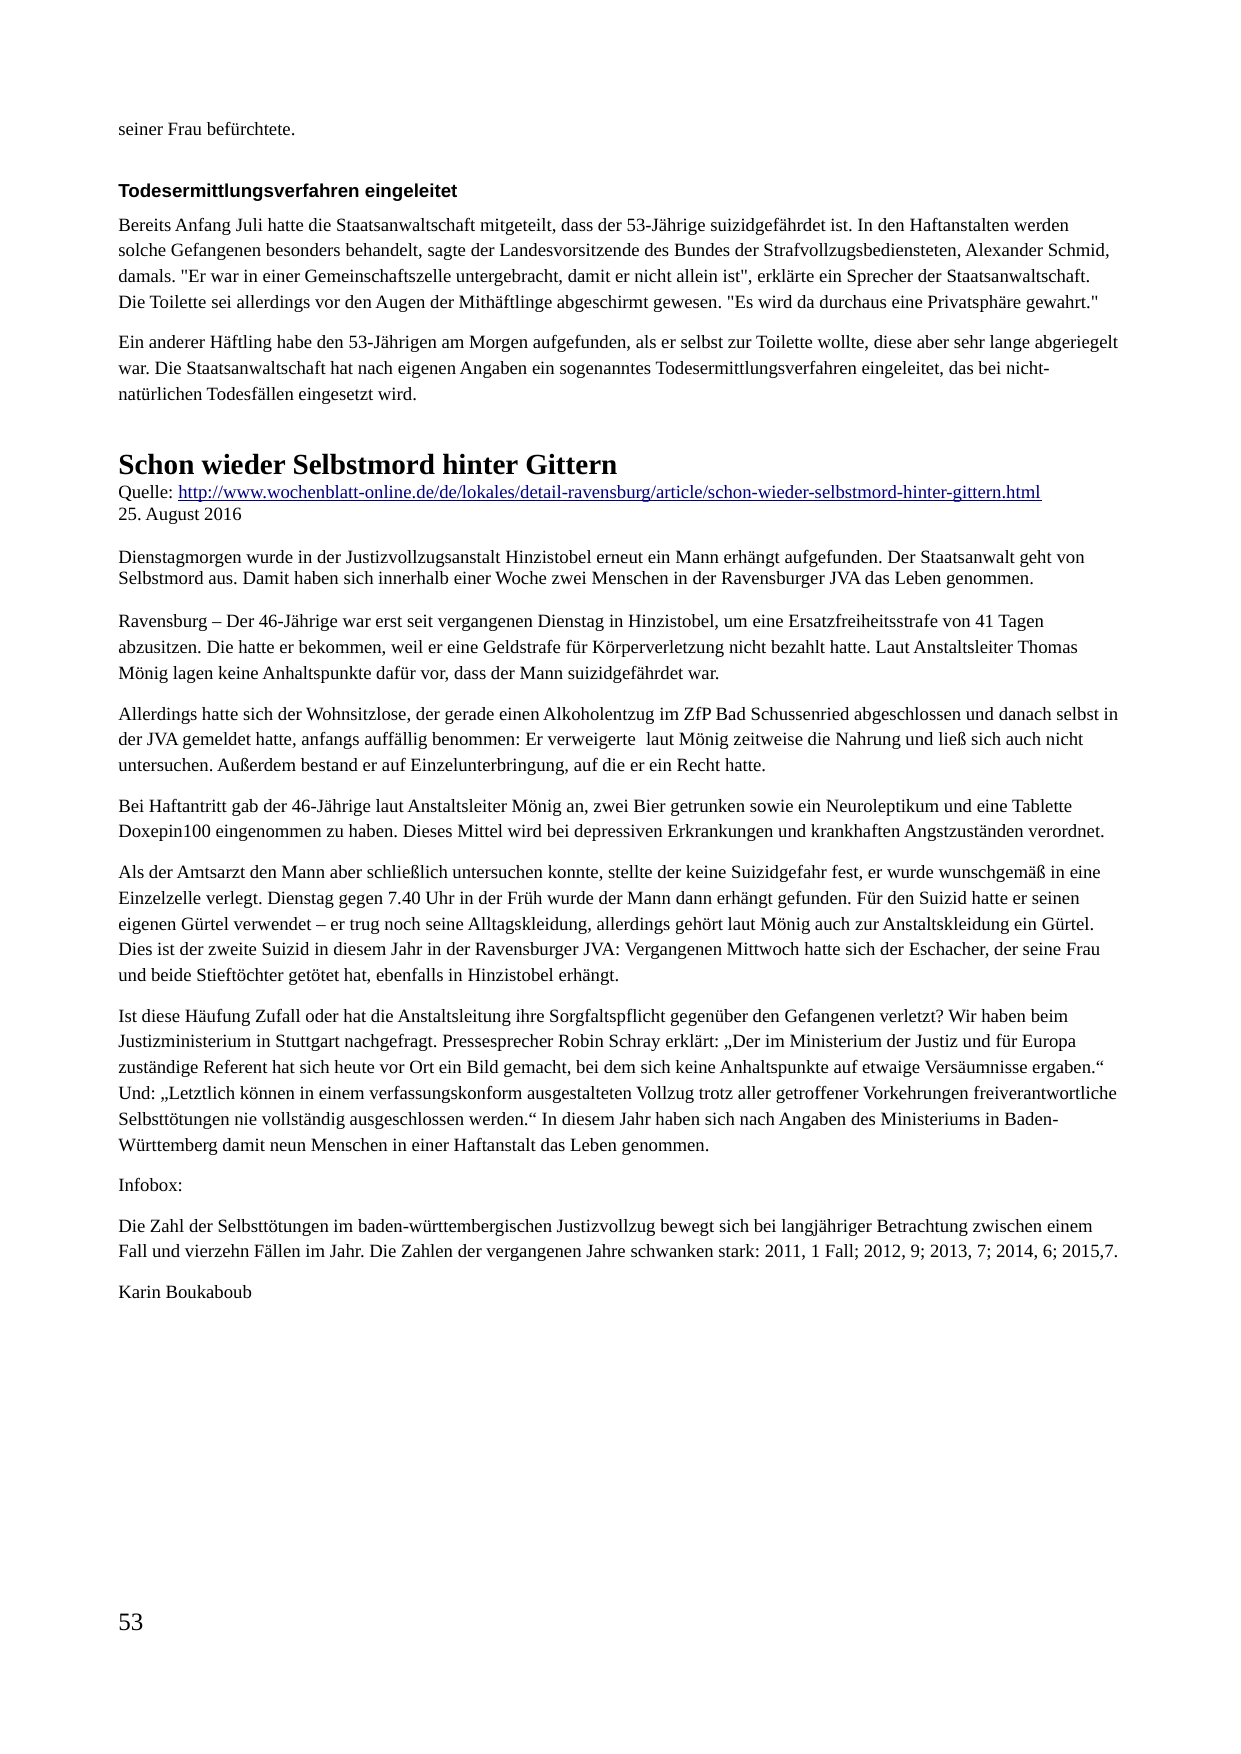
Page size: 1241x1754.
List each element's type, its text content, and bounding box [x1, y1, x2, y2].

text Allerdings hatte sich der Wohnsitzlose, der gerade einen Alkoholentzug im ZfP Bad Schussenried abgeschlossen und danach selbst in der JVA gemeldet hatte, anfangs auffällig benommen: Er verweigerte laut Mönig zeitweise die Nahrung und ließ sich auch nicht untersuchen. Außerdem bestand er auf Einzelunterbringung, auf die er ein Recht hatte. [118, 702, 1122, 776]
text Dienstagmorgen wurde in der Justizvollzugsanstalt Hinzistobel erneut ein Mann erhängt aufgefunden. Der Staatsanwalt geht von Selbstmord aus. Damit haben sich innerhalb einer Woche zwei Menschen in der Ravensburger JVA das Leben genommen. [118, 546, 1122, 589]
text Karin Boukaboub [118, 1281, 1122, 1302]
text Ravensburg – Der 46-Jährige war erst seit vergangenen Dienstag in Hinzistobel, um eine Ersatzfreiheitsstrafe von 41 Tagen abzusitzen. Die hatte er bekommen, weil er eine Geldstrafe für Körperverletzung nicht bezahlt hatte. Laut Anstaltsleiter Thomas Mönig lagen keine Anhaltspunkte dafür vor, dass der Mann suizidgefährdet war. [118, 610, 1122, 684]
text Als der Amtsarzt den Mann aber schließlich untersuchen konnte, stellte der keine Suizidgefahr fest, er wurde wunschgemäß in eine Einzelzelle verlegt. Dienstag gegen 7.40 Uhr in der Früh wurde der Mann dann erhängt gefunden. Für den Suizid hatte er seinen eigenen Gürtel verwendet – er trug noch seine Alltagskleidung, allerdings gehört laut Mönig auch zur Anstaltskleidung ein Gürtel. Dies ist der zweite Suizid in diesem Jahr in der Ravensburger JVA: Vergangenen Mittwoch hatte sich der Eschacher, der seine Frau und beide Stieftöchter getötet hat, ebenfalls in Hinzistobel erhängt. [118, 861, 1122, 986]
text Schon wieder Selbstmord hinter Gittern [118, 447, 1122, 481]
text Ein anderer Häftling habe den 53-Jährigen am Morgen aufgefunden, als er selbst zur Toilette wollte, diese aber sehr lange abgeriegelt war. Die Staatsanwaltschaft hat nach eigenen Angaben ein sogenanntes Todesermittlungsverfahren eingeleitet, das bei nicht-natürlichen Todesfällen eingesetzt wird. [118, 331, 1122, 404]
subtitle Todesermittlungsverfahren eingeleitet [118, 179, 1122, 201]
text Infobox: [118, 1174, 1122, 1196]
text Die Zahl der Selbsttötungen im baden-württembergischen Justizvollzug bewegt sich bei langjähriger Betrachtung zwischen einem Fall und vierzehn Fällen im Jahr. Die Zahlen der vergangenen Jahre schwanken stark: 2011, 1 Fall; 2012, 9; 2013, 7; 2014, 6; 2015,7. [118, 1214, 1122, 1262]
text Quelle: http://www.wochenblatt-online.de/de/lokales/detail-ravensburg/article/schon-wieder-selbstmord-hinter-gittern.html [118, 481, 1122, 503]
text 25. August 2016 [118, 503, 1122, 524]
text Bereits Anfang Juli hatte die Staatsanwaltschaft mitgeteilt, dass der 53-Jährige suizidgefährdet ist. In den Haftanstalten werden solche Gefangenen besonders behandelt, sagte der Landesvorsitzende des Bundes der Strafvollzugsbediensteten, Alexander Schmid, damals. "Er war in einer Gemeinschaftszelle untergebracht, damit er nicht allein ist", erklärte ein Sprecher der Staatsanwaltschaft. Die Toilette sei allerdings vor den Augen der Mithäftlinge abgeschirmt gewesen. "Es wird da durchaus eine Privatsphäre gewahrt." [118, 213, 1122, 312]
text seiner Frau befürchtete. [118, 118, 1122, 140]
text Ist diese Häufung Zufall oder hat die Anstaltsleitung ihre Sorgfaltspflicht gegenüber den Gefangenen verletzt? Wir haben beim Justizministerium in Stuttgart nachgefragt. Pressesprecher Robin Schray erklärt: „Der im Ministerium der Justiz und für Europa zuständige Referent hat sich heute vor Ort ein Bild gemacht, bei dem sich keine Anhaltspunkte auf etwaige Versäumnisse ergaben.“ Und: „Letztlich können in einem verfassungskonform ausgestalteten Vollzug trotz aller getroffener Vorkehrungen freiverantwortliche Selbsttötungen nie vollständig ausgeschlossen werden.“ In diesem Jahr haben sich nach Angaben des Ministeriums in Baden-Württemberg damit neun Menschen in einer Haftanstalt das Leben genommen. [118, 1004, 1122, 1155]
text Bei Haftantritt gab der 46-Jährige laut Anstaltsleiter Mönig an, zwei Bier getrunken sowie ein Neuroleptikum und eine Tablette Doxepin100 eingenommen zu haben. Dieses Mittel wird bei depressiven Erkrankungen und krankhaften Angstzuständen verordnet. [118, 794, 1122, 842]
